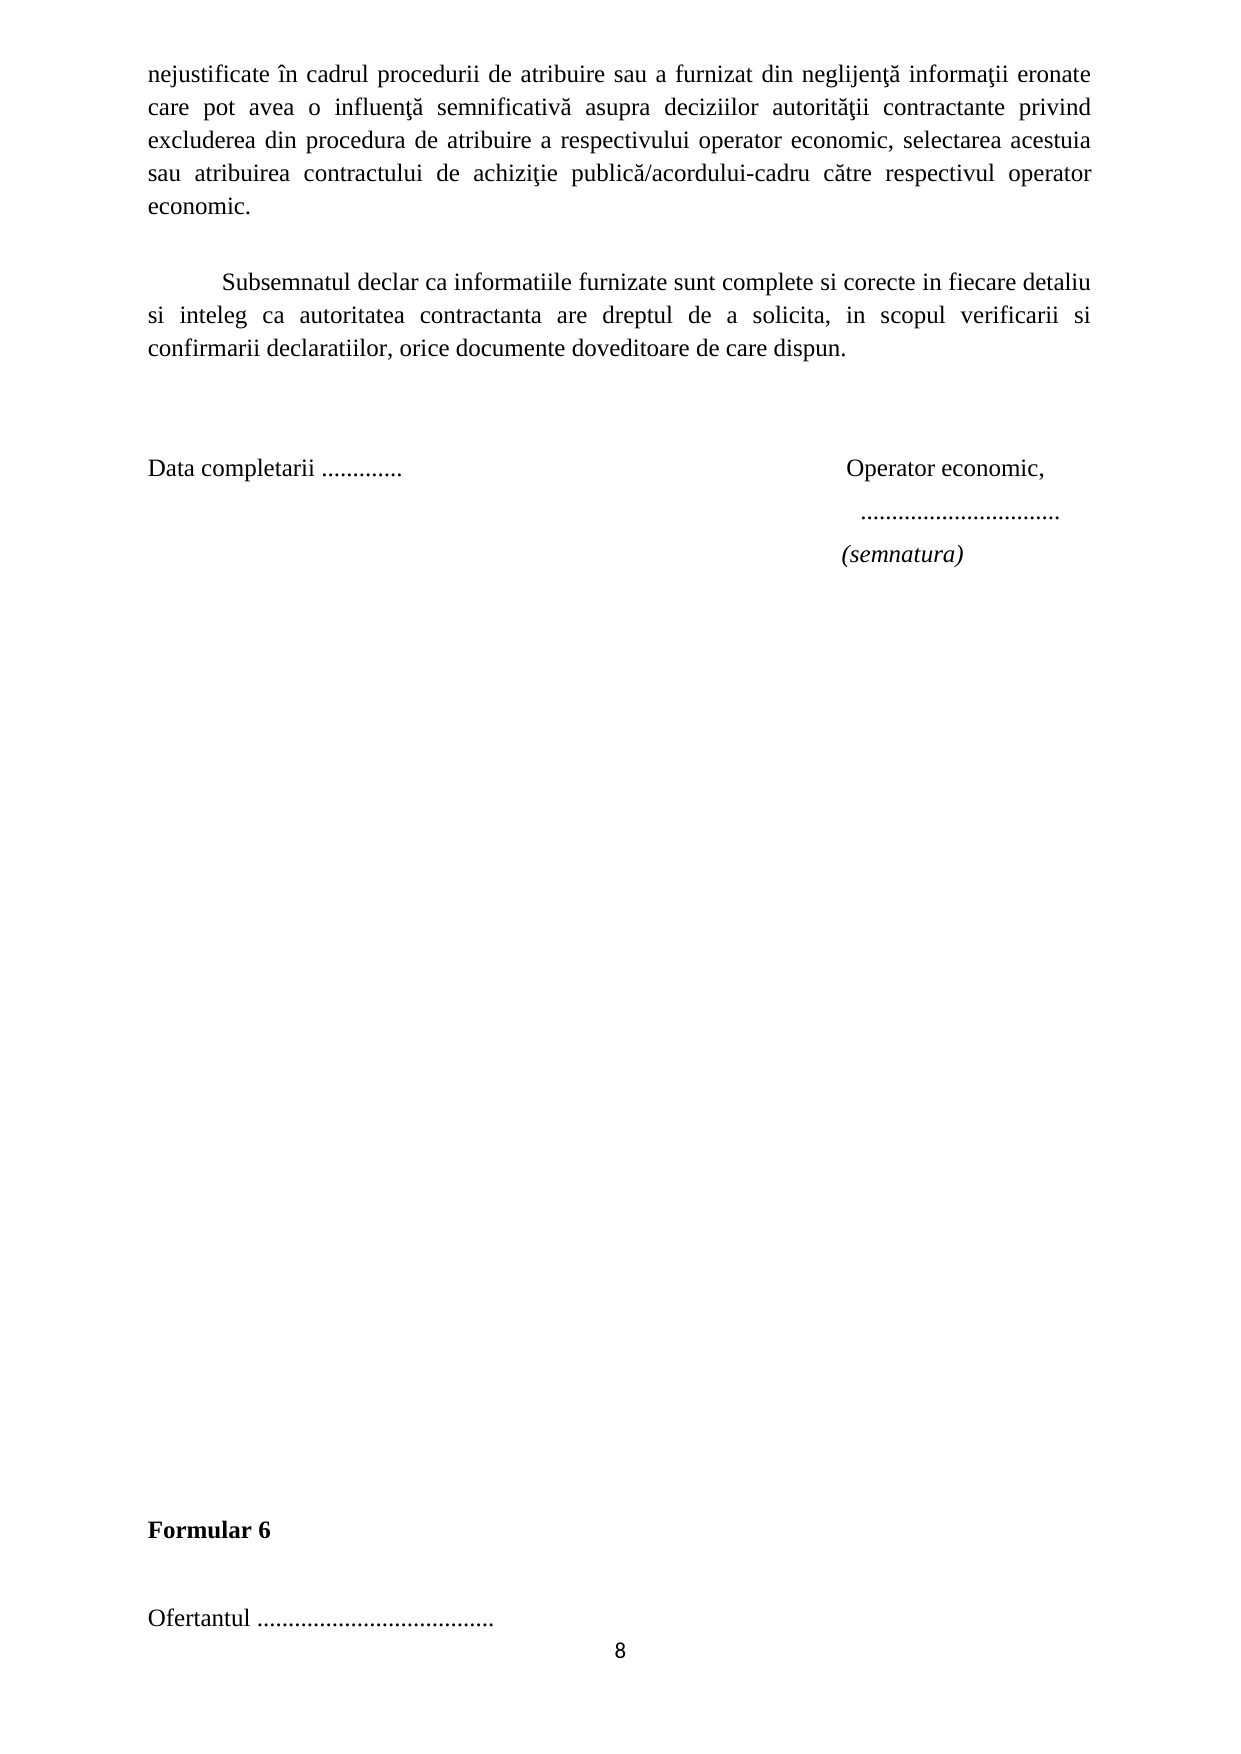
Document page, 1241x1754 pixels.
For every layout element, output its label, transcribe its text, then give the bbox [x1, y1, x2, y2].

text ................................ [148, 496, 1092, 524]
text Subsemnatul declar ca informatiile furnizate sunt complete si corecte in fiecare detaliu si inteleg ca autoritatea contractanta are dreptul de a solicita, in scopul verificarii si confirmarii declaratiilor, orice documente doveditoare de care dispun. [148, 267, 1092, 362]
text nejustificate în cadrul procedurii de atribuire sau a furnizat din neglijenţă informaţii eronate care pot avea o influenţă semnificativă asupra deciziilor autorităţii contractante privind excluderea din procedura de atribuire a respectivului operator economic, selectarea acestuia sau atribuirea contractului de achiziţie publică/acordului-cadru către respectivul operator economic. [148, 59, 1092, 220]
text Formular 6 [148, 1515, 1092, 1543]
text (semnatura) [148, 539, 1092, 568]
text Data completarii ............. Operator economic, [148, 453, 1092, 481]
text Ofertantul ...................................... [148, 1603, 1092, 1632]
